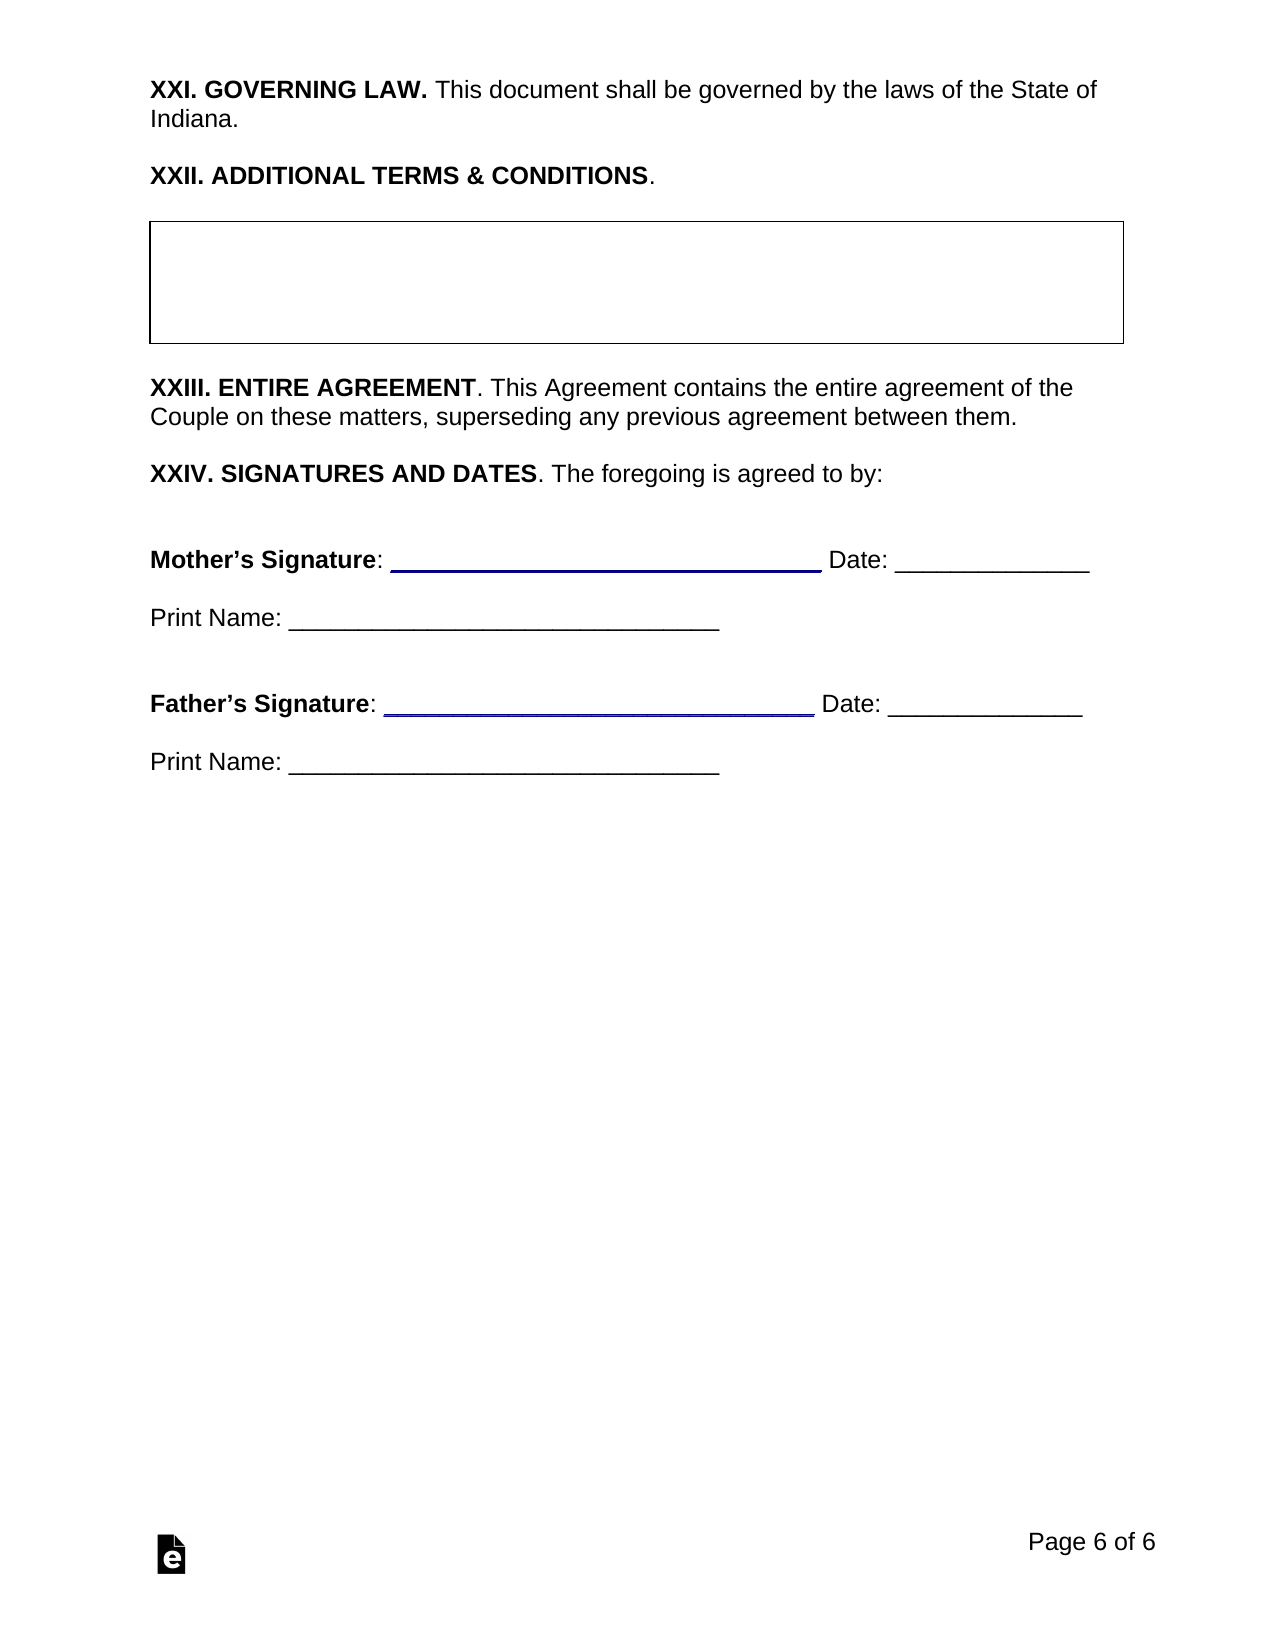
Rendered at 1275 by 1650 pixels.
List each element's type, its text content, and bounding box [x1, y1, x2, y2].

text Print Name: _______________________________ [150, 747, 1125, 776]
text Mother’s Signature: _______________________________ Date: ______________ [150, 546, 1125, 574]
text Print Name: _______________________________ [150, 603, 1125, 632]
text XXI. GOVERNING LAW. This document shall be governed by the laws of the State of Indiana. [150, 75, 1125, 132]
text XXII. ADDITIONAL TERMS & CONDITIONS. [150, 161, 1125, 221]
text Father’s Signature: _______________________________ Date: ______________ [150, 689, 1125, 718]
table_header [151, 222, 1123, 343]
text XXIV. SIGNATURES AND DATES. The foregoing is agreed to by: [150, 459, 1125, 488]
text XXIII. ENTIRE AGREEMENT. This Agreement contains the entire agreement of the Couple on these matters, superseding any previous agreement between them. [150, 373, 1125, 431]
